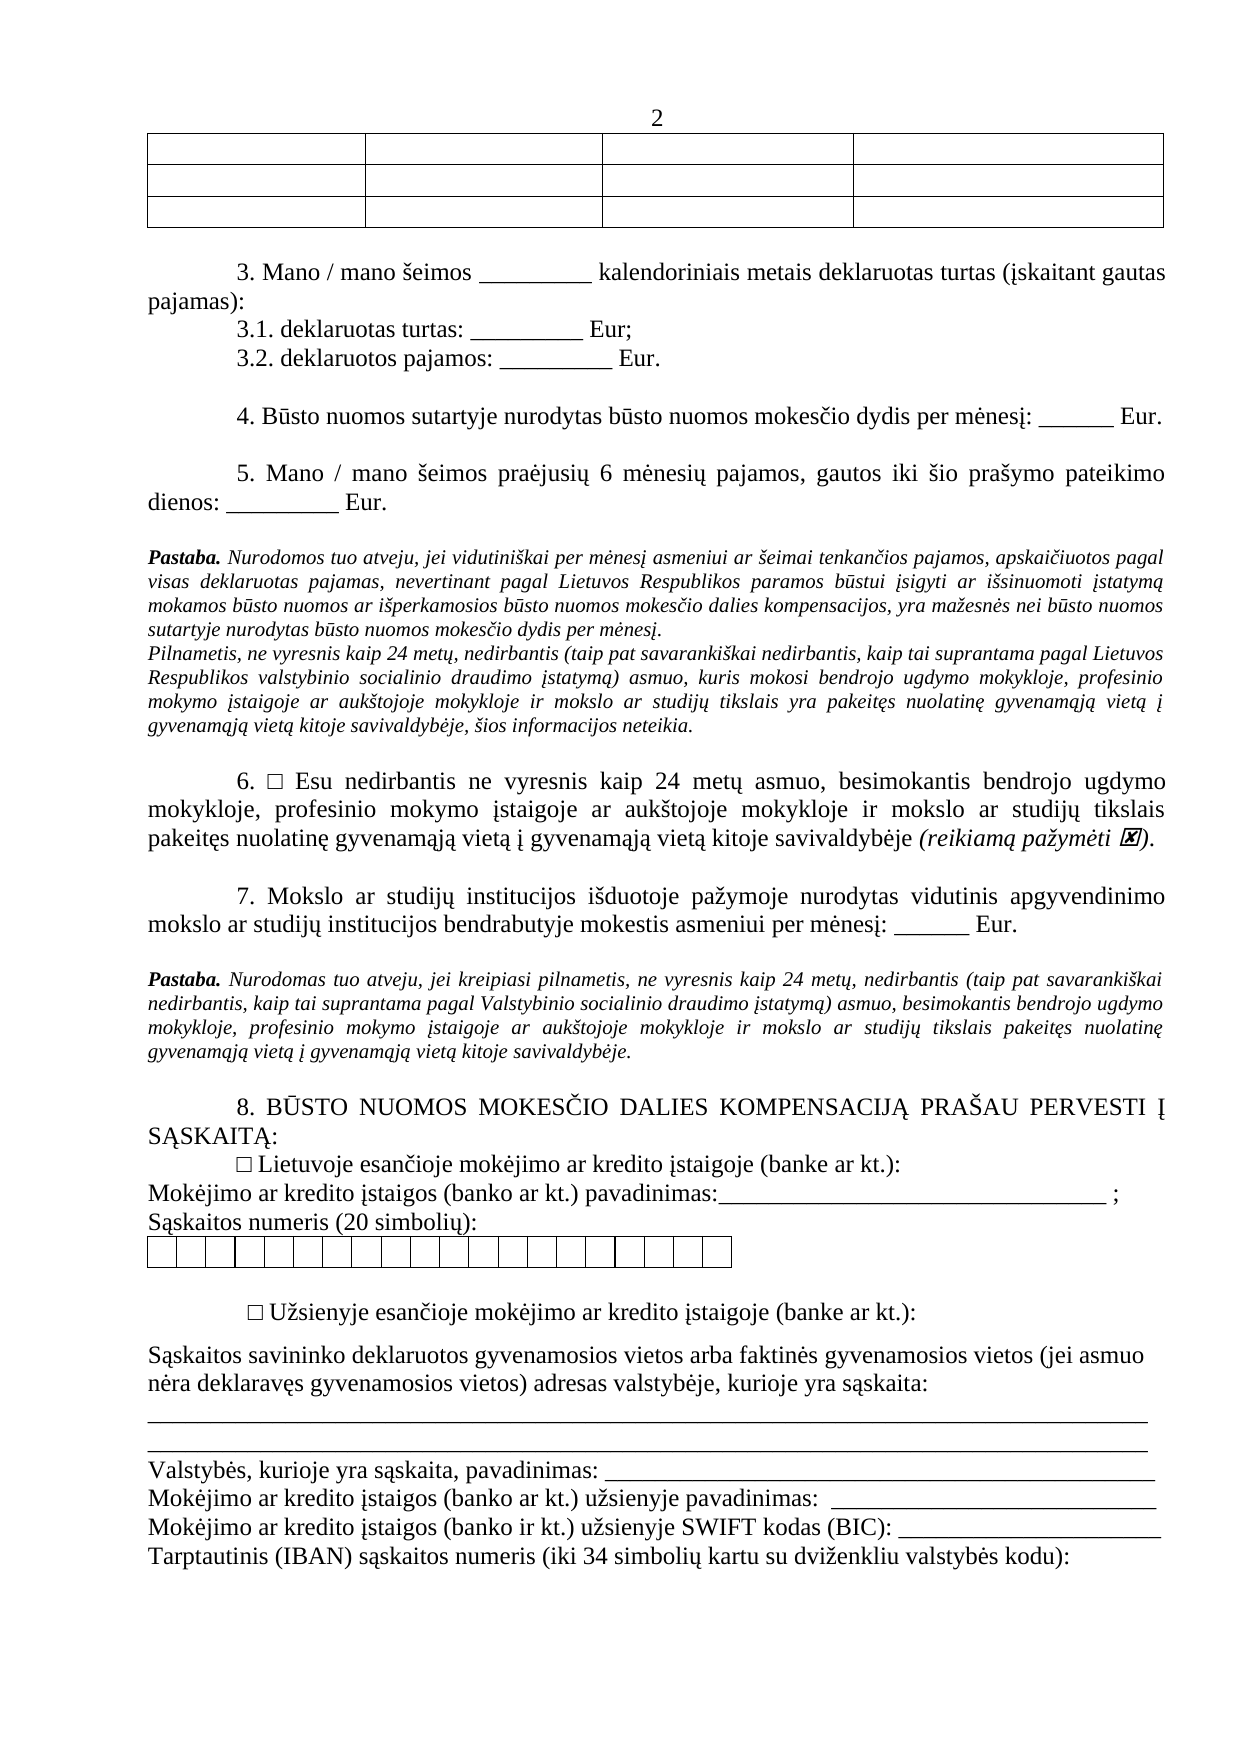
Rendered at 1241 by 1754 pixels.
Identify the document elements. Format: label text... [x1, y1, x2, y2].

text 8. BŪSTO NUOMOS MOKESČIO DALIES KOMPENSACIJĄ PRAŠAU PERVESTI Į SĄSKAITĄ: [148, 1092, 1167, 1149]
table_header [703, 1237, 731, 1267]
text 5. Mano / mano šeimos praėjusių 6 mėnesių pajamos, gautos iki šio prašymo pateikimo dienos: _________ Eur. [148, 458, 1167, 516]
text Mokėjimo ar kredito įstaigos (banko ar kt.) pavadinimas:_______________________________ ; [148, 1178, 1167, 1207]
table_header [148, 1237, 176, 1267]
table_cell [854, 134, 1163, 164]
text 3.2. deklaruotos pajamos: _________ Eur. [148, 343, 1167, 372]
table_cell [366, 165, 602, 196]
table_header [499, 1237, 527, 1267]
table_header [645, 1237, 673, 1267]
text 3.1. deklaruotas turtas: _________ Eur; [148, 314, 1167, 343]
table_header [411, 1237, 439, 1267]
text Sąskaitos savininko deklaruotos gyvenamosios vietos arba faktinės gyvenamosios vietos (jei asmuo nėra deklaravęs gyvenamosios vietos) adresas valstybėje, kurioje yra sąskaita: ________________________________________________________________________________ [148, 1340, 1167, 1426]
table_header [616, 1237, 644, 1267]
table_header [236, 1237, 264, 1267]
table_header [265, 1237, 293, 1267]
table_header [352, 1237, 381, 1267]
table_cell [603, 134, 853, 164]
text Pilnametis, ne vyresnis kaip 24 metų, nedirbantis (taip pat savarankiškai nedirbantis, kaip tai suprantama pagal Lietuvos Respublikos valstybinio socialinio draudimo įstatymą) asmuo, kuris mokosi bendrojo ugdymo mokykloje, profesinio mokymo įstaigoje ar aukštojoje mokykloje ir mokslo ar studijų tikslais yra pakeitęs nuolatinę gyvenamąją vietą į gyvenamąją vietą kitoje savivaldybėje, šios informacijos neteikia. [148, 641, 1167, 737]
text Tarptautinis (IBAN) sąskaitos numeris (iki 34 simbolių kartu su dviženkliu valstybės kodu): [148, 1541, 1167, 1570]
table_header [586, 1237, 614, 1267]
table_header [294, 1237, 322, 1267]
text ________________________________________________________________________________ [148, 1426, 1167, 1455]
table_header [674, 1237, 702, 1267]
table_cell [148, 134, 365, 164]
table_header [440, 1237, 468, 1267]
text Sąskaitos numeris (20 simbolių): [148, 1207, 1167, 1236]
table_cell [148, 197, 365, 227]
text Mokėjimo ar kredito įstaigos (banko ir kt.) užsienyje SWIFT kodas (BIC): _____________________ [148, 1512, 1167, 1541]
table_cell [603, 165, 853, 196]
table_header [528, 1237, 556, 1267]
text □ Lietuvoje esančioje mokėjimo ar kredito įstaigoje (banke ar kt.): [148, 1149, 1167, 1178]
table_cell [603, 197, 853, 227]
table_cell [366, 197, 602, 227]
text 3. Mano / mano šeimos _________ kalendoriniais metais deklaruotas turtas (įskaitant gautas pajamas): [148, 257, 1167, 314]
table_header [382, 1237, 410, 1267]
table_cell [854, 165, 1163, 196]
text 6. □ Esu nedirbantis ne vyresnis kaip 24 metų asmuo, besimokantis bendrojo ugdymo mokykloje, profesinio mokymo įstaigoje ar aukštojoje mokykloje ir mokslo ar studijų tikslais pakeitęs nuolatinę gyvenamąją vietą į gyvenamąją vietą kitoje savivaldybėje (reikiamą pažymėti ). [148, 766, 1167, 852]
table_cell [148, 165, 365, 196]
table_cell [854, 197, 1163, 227]
text 7. Mokslo ar studijų institucijos išduotoje pažymoje nurodytas vidutinis apgyvendinimo mokslo ar studijų institucijos bendrabutyje mokestis asmeniui per mėnesį: ______ Eur. [148, 881, 1167, 938]
table_cell [366, 134, 602, 164]
text 4. Būsto nuomos sutartyje nurodytas būsto nuomos mokesčio dydis per mėnesį: ______ Eur. [148, 401, 1167, 429]
text Mokėjimo ar kredito įstaigos (banko ar kt.) užsienyje pavadinimas: __________________________ [148, 1483, 1167, 1512]
text Valstybės, kurioje yra sąskaita, pavadinimas: ____________________________________________ [148, 1455, 1167, 1483]
table_header [323, 1237, 351, 1267]
table_header □ Užsienyje esančioje mokėjimo ar kredito įstaigoje (banke ar kt.): [148, 1297, 1152, 1340]
table_header [469, 1237, 498, 1267]
table_header [557, 1237, 585, 1267]
table_header [206, 1237, 234, 1267]
text Pastaba. Nurodomos tuo atveju, jei vidutiniškai per mėnesį asmeniui ar šeimai tenkančios pajamos, apskaičiuotos pagal visas deklaruotas pajamas, nevertinant pagal Lietuvos Respublikos paramos būstui įsigyti ar išsinuomoti įstatymą mokamos būsto nuomos ar išperkamosios būsto nuomos mokesčio dalies kompensacijos, yra mažesnės nei būsto nuomos sutartyje nurodytas būsto nuomos mokesčio dydis per mėnesį. [148, 544, 1167, 641]
text Pastaba. Nurodomas tuo atveju, jei kreipiasi pilnametis, ne vyresnis kaip 24 metų, nedirbantis (taip pat savarankiškai nedirbantis, kaip tai suprantama pagal Valstybinio socialinio draudimo įstatymą) asmuo, besimokantis bendrojo ugdymo mokykloje, profesinio mokymo įstaigoje ar aukštojoje mokykloje ir mokslo ar studijų tikslais pakeitęs nuolatinę gyvenamąją vietą į gyvenamąją vietą kitoje savivaldybėje. [148, 967, 1167, 1063]
table_header [177, 1237, 205, 1267]
